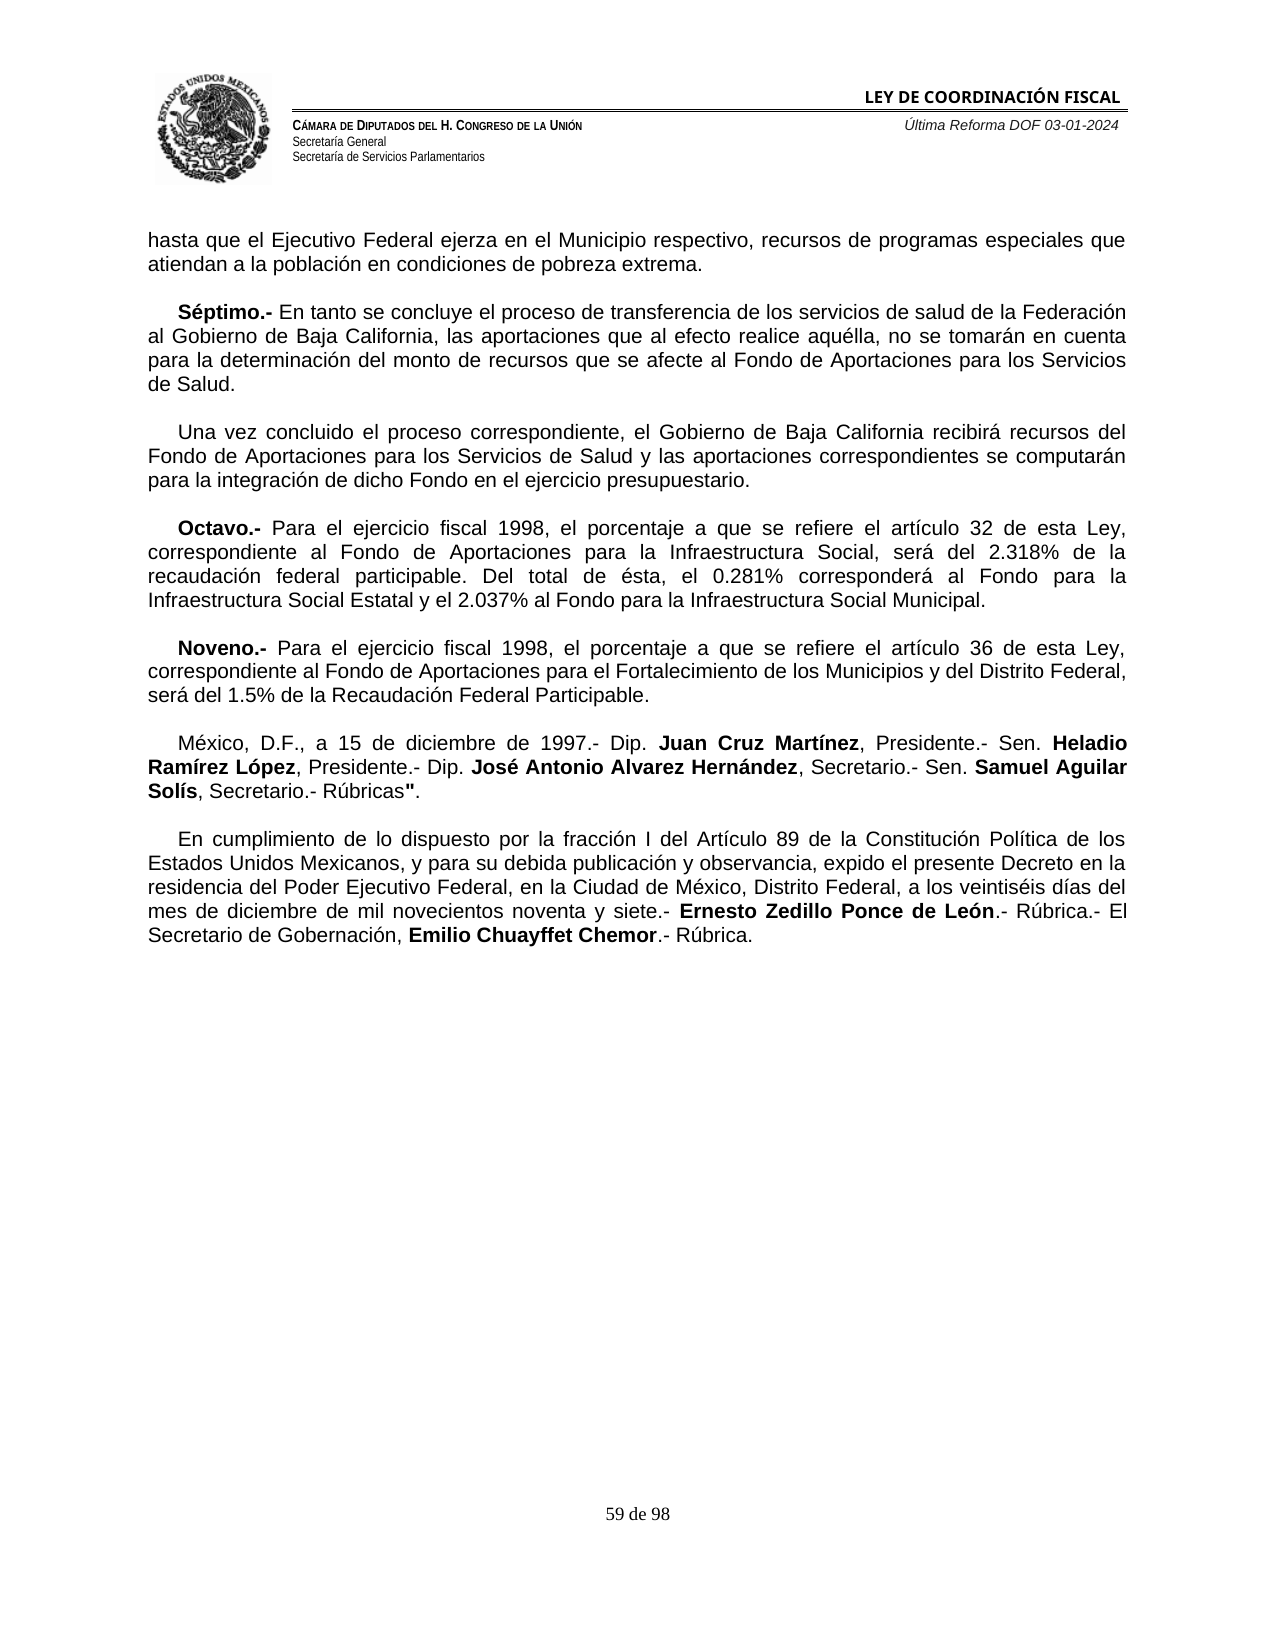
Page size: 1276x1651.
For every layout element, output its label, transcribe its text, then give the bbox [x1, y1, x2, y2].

text hasta que el Ejecutivo Federal ejerza en el Municipio respectivo, recursos de programas especiales que atiendan a la población en condiciones de pobreza extrema. [148, 228, 1127, 276]
text México, D.F., a 15 de diciembre de 1997.- Dip. Juan Cruz Martínez, Presidente.- Sen. Heladio Ramírez López, Presidente.- Dip. José Antonio Alvarez Hernández, Secretario.- Sen. Samuel Aguilar Solís, Secretario.- Rúbricas". [148, 731, 1127, 803]
text Séptimo.- En tanto se concluye el proceso de transferencia de los servicios de salud de la Federación al Gobierno de Baja California, las aportaciones que al efecto realice aquélla, no se tomarán en cuenta para la determinación del monto de recursos que se afecte al Fondo de Aportaciones para los Servicios de Salud. [148, 300, 1127, 396]
text Octavo.- Para el ejercicio fiscal 1998, el porcentaje a que se refiere el artículo 32 de esta Ley, correspondiente al Fondo de Aportaciones para la Infraestructura Social, será del 2.318% de la recaudación federal participable. Del total de ésta, el 0.281% corresponderá al Fondo para la Infraestructura Social Estatal y el 2.037% al Fondo para la Infraestructura Social Municipal. [148, 516, 1127, 611]
text Una vez concluido el proceso correspondiente, el Gobierno de Baja California recibirá recursos del Fondo de Aportaciones para los Servicios de Salud y las aportaciones correspondientes se computarán para la integración de dicho Fondo en el ejercicio presupuestario. [148, 420, 1127, 492]
text Noveno.- Para el ejercicio fiscal 1998, el porcentaje a que se refiere el artículo 36 de esta Ley, correspondiente al Fondo de Aportaciones para el Fortalecimiento de los Municipios y del Distrito Federal, será del 1.5% de la Recaudación Federal Participable. [148, 635, 1127, 707]
text En cumplimiento de lo dispuesto por la fracción I del Artículo 89 de la Constitución Política de los Estados Unidos Mexicanos, y para su debida publicación y observancia, expido el presente Decreto en la residencia del Poder Ejecutivo Federal, en la Ciudad de México, Distrito Federal, a los veintiséis días del mes de diciembre de mil novecientos noventa y siete.- Ernesto Zedillo Ponce de León.- Rúbrica.- El Secretario de Gobernación, Emilio Chuayffet Chemor.- Rúbrica. [148, 827, 1127, 947]
